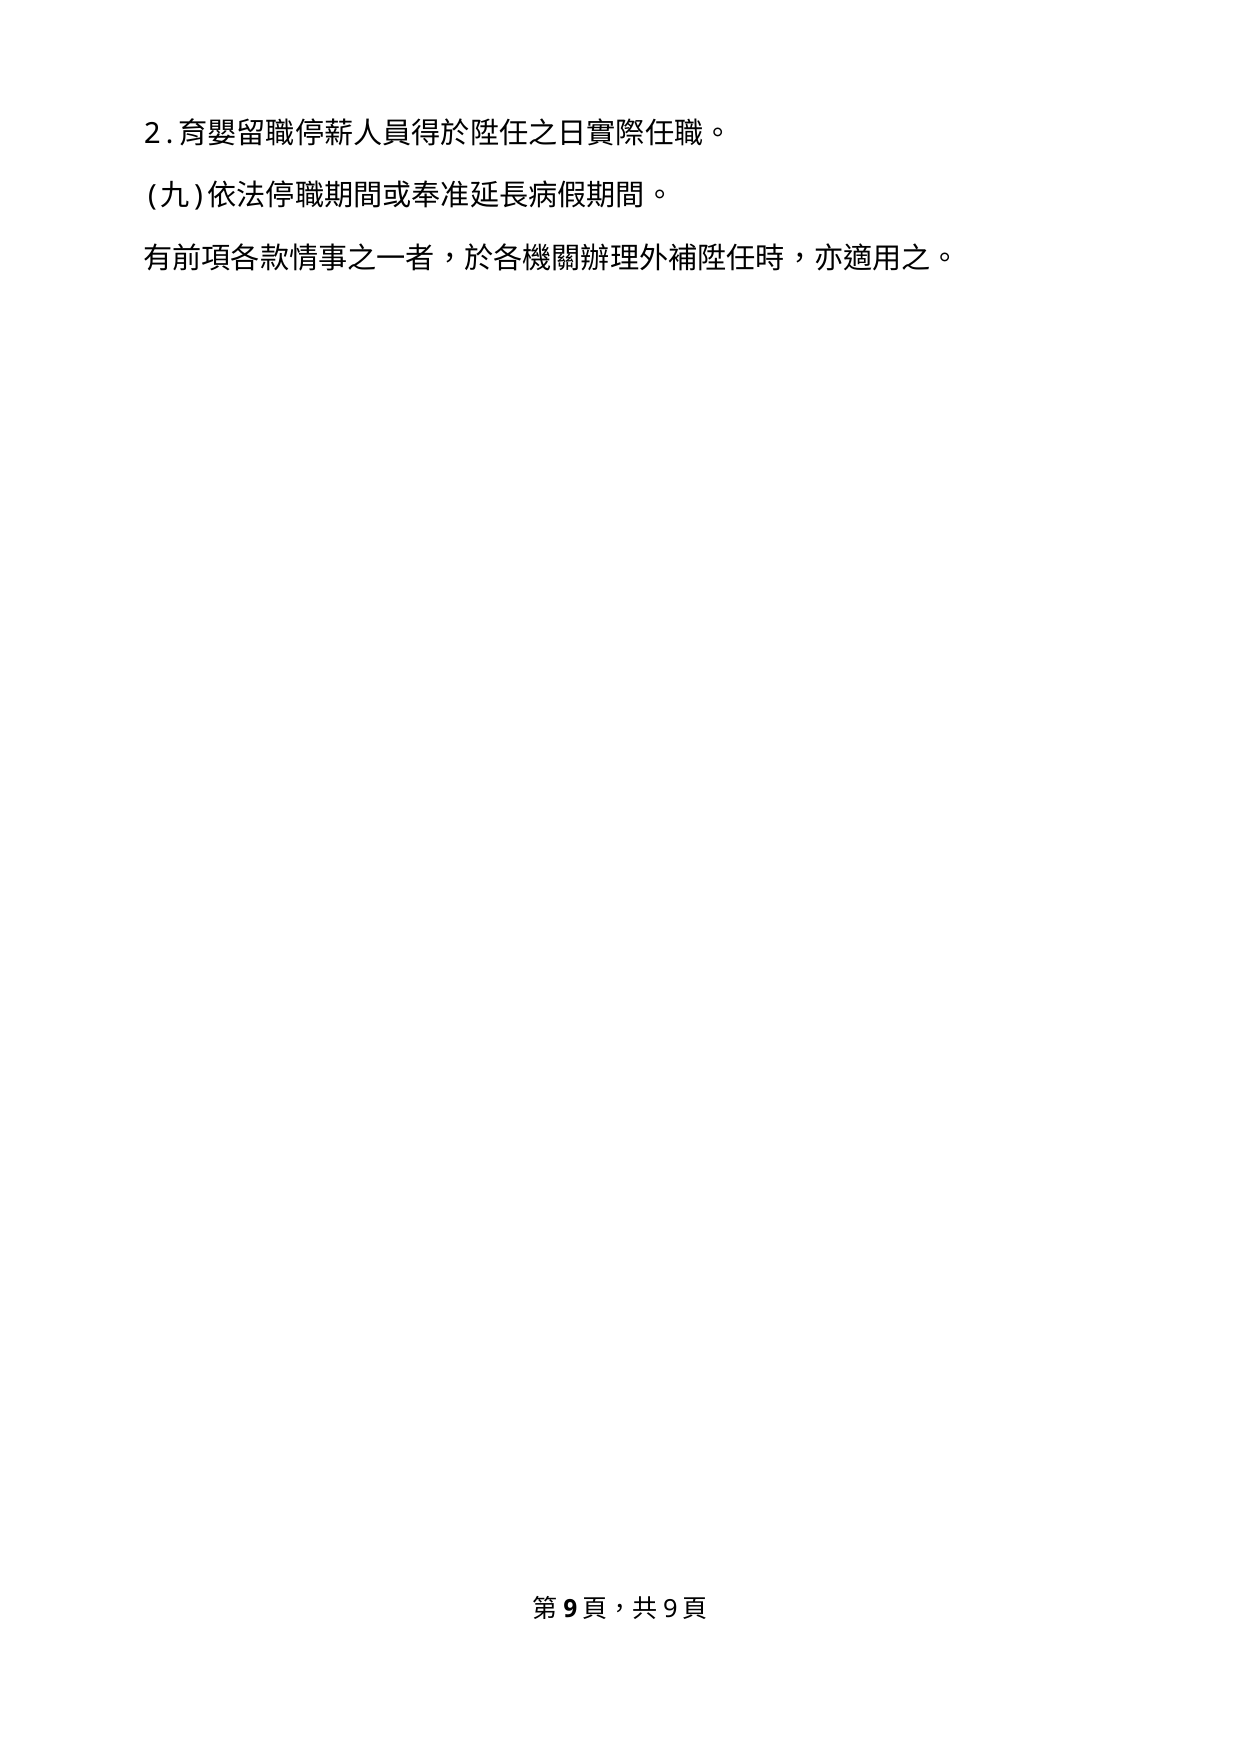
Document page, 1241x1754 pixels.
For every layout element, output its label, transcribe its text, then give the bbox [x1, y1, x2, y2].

text (九)依法停職期間或奉准延長病假期間。 [143, 151, 1122, 214]
text 2.育嬰留職停薪人員得於陞任之日實際任職。 [143, 89, 1122, 151]
text 有前項各款情事之一者，於各機關辦理外補陞任時，亦適用之。 [143, 214, 1122, 276]
